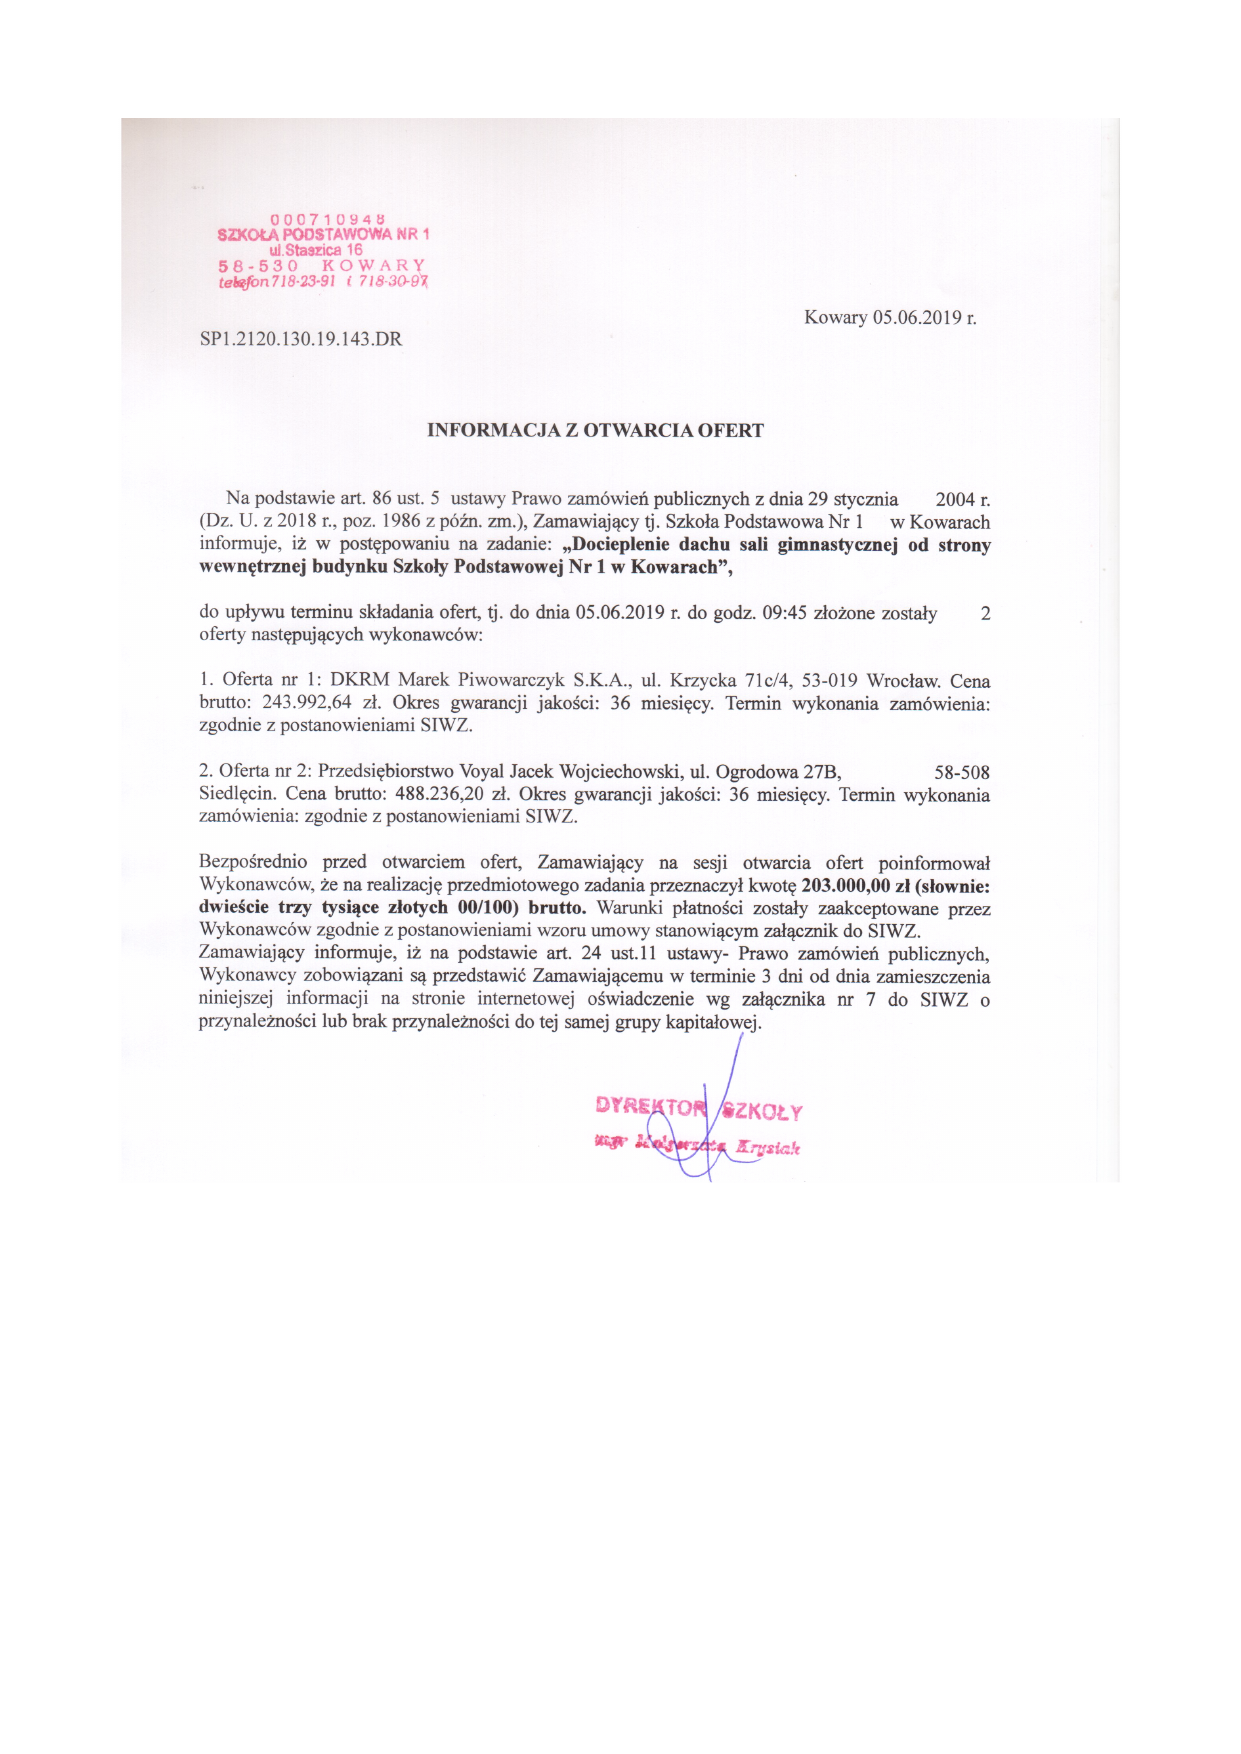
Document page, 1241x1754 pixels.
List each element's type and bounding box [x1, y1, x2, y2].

picture [118, 118, 1123, 1183]
